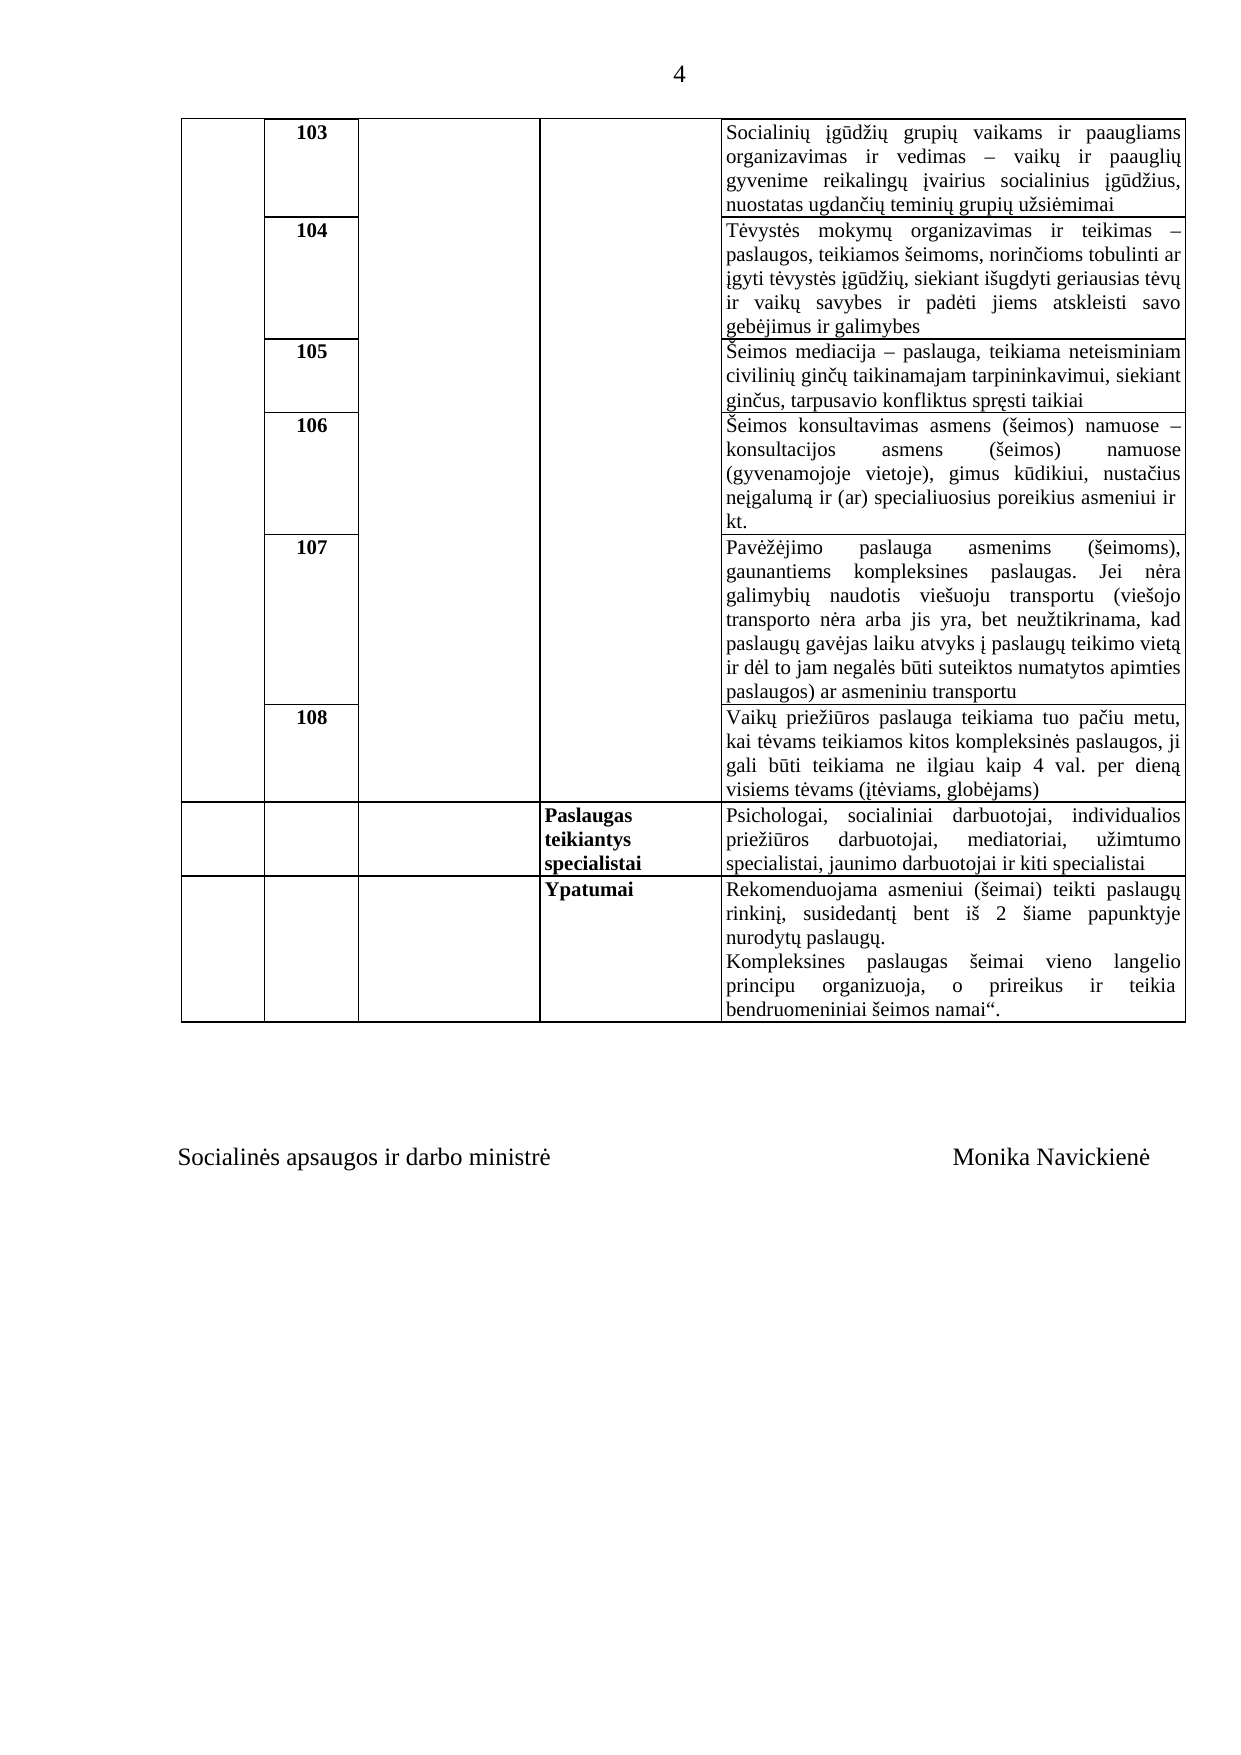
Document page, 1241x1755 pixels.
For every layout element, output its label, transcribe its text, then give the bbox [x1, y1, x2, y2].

table_cell Socialinių įgūdžių grupių vaikams ir paaugliams organizavimas ir vedimas – vaikų ir paauglių gyvenime reikalingų įvairius socialinius įgūdžius, nuostatas ugdančių teminių grupių užsiėmimai [722, 120, 1185, 216]
table_cell 103 [265, 120, 358, 216]
table_cell 107 [265, 535, 358, 703]
table_cell 106 [265, 413, 358, 533]
table_cell [265, 803, 358, 875]
table_cell Tėvystės mokymų organizavimas ir teikimas – paslaugos, teikiamos šeimoms, norinčioms tobulinti ar įgyti tėvystės įgūdžių, siekiant išugdyti geriausias tėvų ir vaikų savybes ir padėti jiems atskleisti savo gebėjimus ir galimybes [722, 218, 1185, 338]
table_cell Paslaugas teikiantys specialistai [541, 803, 721, 875]
table_cell 108 [265, 705, 358, 801]
table_cell [359, 877, 539, 1021]
table_cell Psichologai, socialiniai darbuotojai, individualios priežiūros darbuotojai, mediatoriai, užimtumo specialistai, jaunimo darbuotojai ir kiti specialistai [722, 803, 1185, 875]
table_cell [182, 803, 264, 875]
table_cell [182, 119, 264, 801]
table_cell [359, 803, 539, 875]
text Socialinės apsaugos ir darbo ministrė Monika Navickienė [177, 1142, 1181, 1171]
table_cell Vaikų priežiūros paslauga teikiama tuo pačiu metu, kai tėvams teikiamos kitos kompleksinės paslaugos, ji gali būti teikiama ne ilgiau kaip 4 val. per dieną visiems tėvams (įtėviams, globėjams) [722, 705, 1185, 801]
table_cell [359, 119, 539, 801]
table_cell Ypatumai [541, 877, 721, 1021]
table_cell Šeimos mediacija – paslauga, teikiama neteisminiam civilinių ginčų taikinamajam tarpininkavimui, siekiant ginčus, tarpusavio konfliktus spręsti taikiai [722, 340, 1185, 412]
table_cell [541, 119, 721, 801]
table_cell Pavėžėjimo paslauga asmenims (šeimoms), gaunantiems kompleksines paslaugas. Jei nėra galimybių naudotis viešuoju transportu (viešojo transporto nėra arba jis yra, bet neužtikrinama, kad paslaugų gavėjas laiku atvyks į paslaugų teikimo vietą ir dėl to jam negalės būti suteiktos numatytos apimties paslaugos) ar asmeniniu transportu [722, 535, 1185, 703]
table_cell [265, 877, 358, 1021]
table_cell 104 [265, 218, 358, 338]
table_cell 105 [265, 340, 358, 412]
table_cell [182, 877, 264, 1021]
table_cell Rekomenduojama asmeniui (šeimai) teikti paslaugų rinkinį, susidedantį bent iš 2 šiame papunktyje nurodytų paslaugų. Kompleksines paslaugas šeimai vieno langelio principu organizuoja, o prireikus ir teikia bendruomeniniai šeimos namai“. [722, 877, 1185, 1021]
table_cell Šeimos konsultavimas asmens (šeimos) namuose – konsultacijos asmens (šeimos) namuose (gyvenamojoje vietoje), gimus kūdikiui, nustačius neįgalumą ir (ar) specialiuosius poreikius asmeniui ir kt. [722, 413, 1185, 533]
